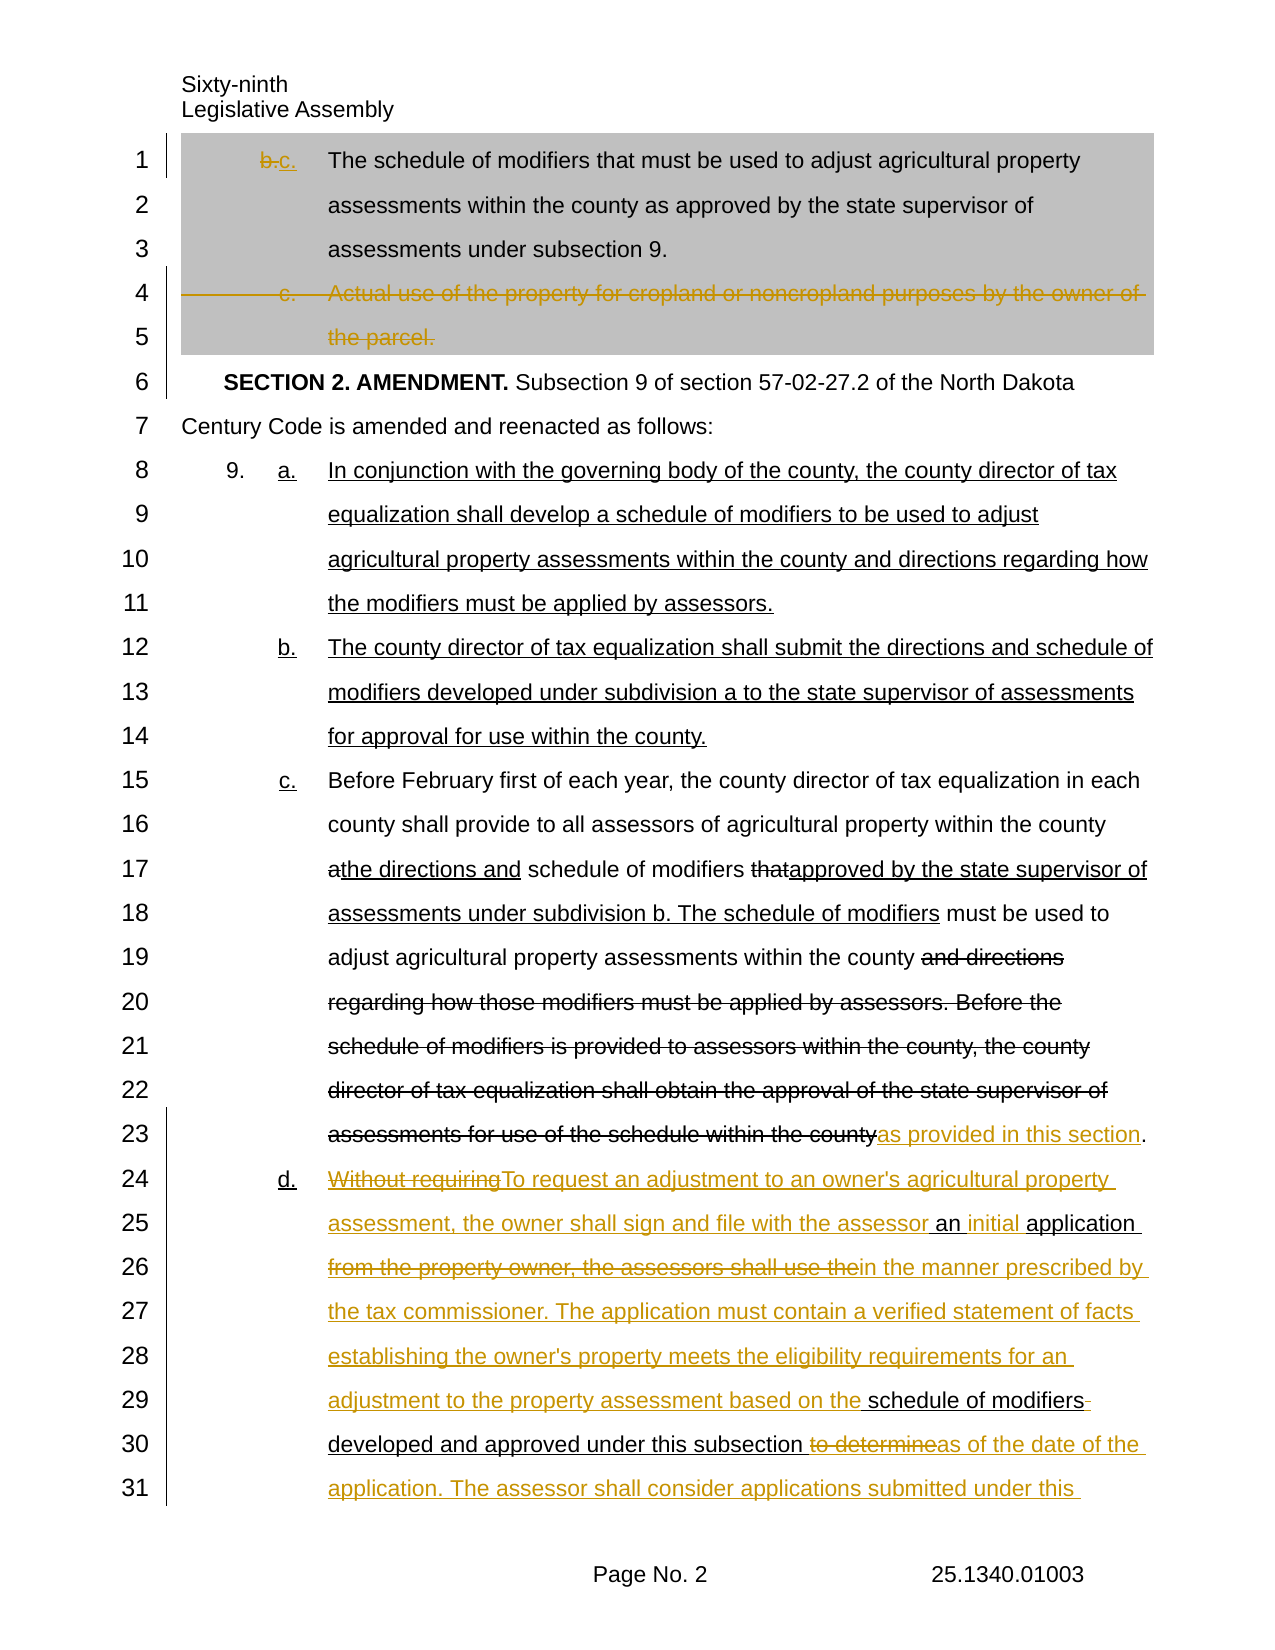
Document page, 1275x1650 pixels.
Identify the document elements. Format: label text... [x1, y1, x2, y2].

text d. To request an adjustment to an owner's agricultural property assessment, the owner shall sign and file with the assessor an initial application in the manner prescribed by the tax commissioner. The application must contain a verified statement of facts establishing the owner's property meets the eligibility requirements for an adjustment to the property assessment based on the schedule of modifiersdeveloped and approved under this subsection as of the date of the application. The assessor shall consider applications submitted under this subdivision when determining the agricultural value of each parcel subject to assessment under this section and may request additional information from the applicant when making a determination of eligibility. After the submission of an initial application, the assessor periodically shall review the property and determine whether a continued adjustment to the property assessment based on the schedule of modifiers is appropriate. The property owner shall notify the assessor if there is a change in circumstance that may affect the applicability of an adjustment to the owner's property assessment based on the schedule of modifiers. [181, 1152, 1154, 1506]
text 9. a. In conjunction with the governing body of the county, the county director of tax equalization shall develop a schedule of modifiers to be used to adjust agricultural property assessments within the county and directions regarding how the modifiers must be applied by assessors. [181, 443, 1154, 620]
text c. Before February first of each year, the county director of tax equalization in each county shall provide to all assessors of agricultural property within the county athe directions and schedule of modifiers thatapproved by the state supervisor of assessments under subdivision b. The schedule of modifiers must be used to adjust agricultural property assessments within the county and directions regarding how those modifiers must be applied by assessors. Before the schedule of modifiers is provided to assessors within the county, the county director of tax equalization shall obtain the approval of the state supervisor of assessments for use of the schedule within the countyas provided in this section. [181, 753, 1154, 1152]
text b. The county director of tax equalization shall submit the directions and schedule of modifiers developed under subdivision a to the state supervisor of assessments for approval for use within the county. [181, 620, 1154, 753]
text c. The schedule of modifiers that must be used to adjust agricultural property assessments within the county as approved by the state supervisor of assessments under subsection 9. [181, 133, 1154, 266]
text SECTION 2. AMENDMENT. Subsection 9 of section 57‑02‑27.2 of the North Dakota Century Code is amended and reenacted as follows: [181, 355, 1154, 443]
